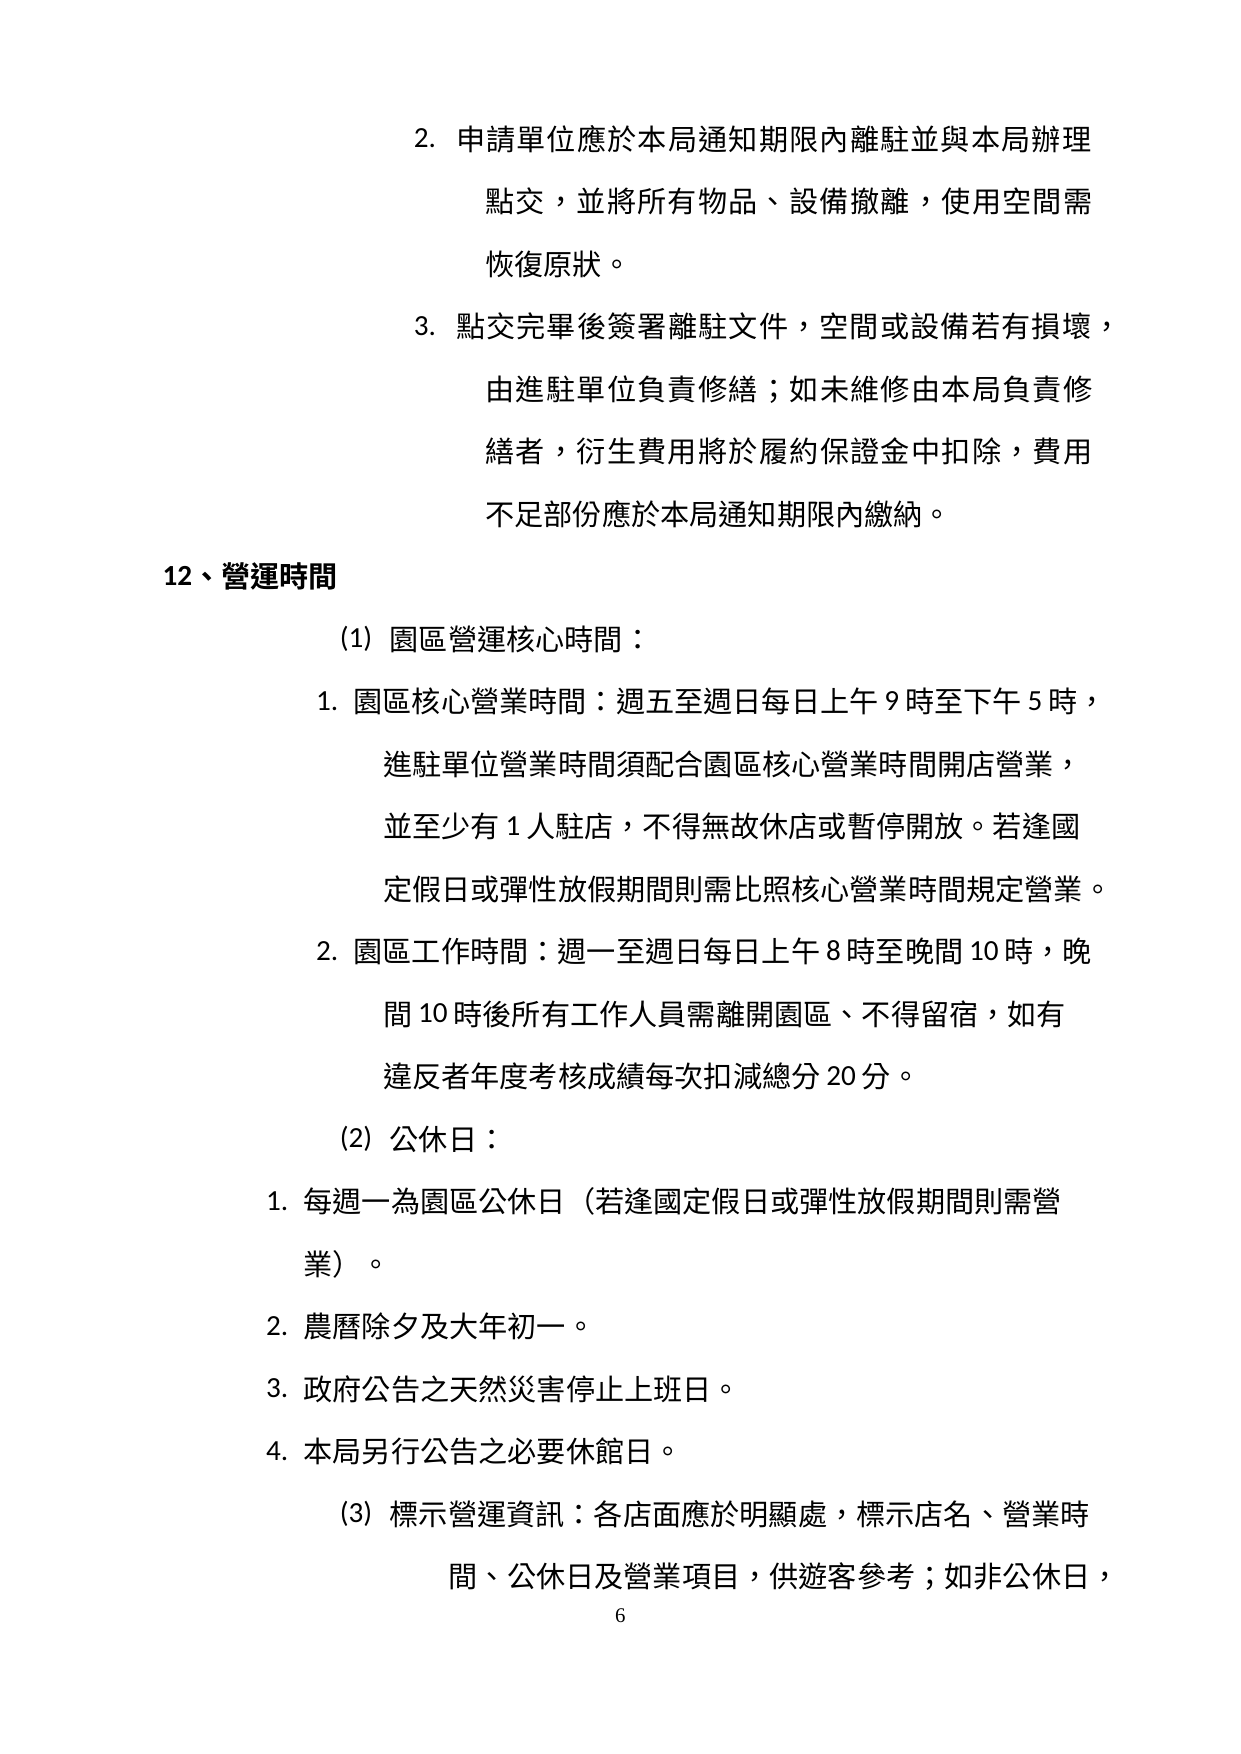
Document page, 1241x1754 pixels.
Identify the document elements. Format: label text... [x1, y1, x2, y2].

list 標示營運資訊：各店面應於明顯處，標示店名、營業時間、公休日及營業項目，供遊客參考；如非公休日，而有臨時外出或出差情事時，亦須於明顯處張貼公告說明，並留下預計返回時間及連絡資訊；若店家採取預約制，則需註明固定預約時間，其他則需正常開店，若經民眾檢舉未開店，視為營運異常，本局得書面通知依限改善，並作成紀錄列入年度考核。 [339, 1471, 1093, 1596]
list 點交完畢後簽署離駐文件，空間或設備若有損壞，由進駐單位負責修繕；如未維修由本局負責修繕者，衍生費用將於履約保證金中扣除，費用不足部份應於本局通知期限內繳納。 [413, 283, 1093, 533]
list 本局另行公告之必要休館日。 [266, 1408, 1093, 1471]
list 營運時間 [162, 533, 1093, 596]
list 申請單位應於本局通知期限內離駐並與本局辦理點交，並將所有物品、設備撤離，使用空間需恢復原狀。 [413, 96, 1093, 283]
list 每週一為園區公休日（若逢國定假日或彈性放假期間則需營業）。 [266, 1158, 1093, 1283]
list 政府公告之天然災害停止上班日。 [266, 1346, 1093, 1408]
list 農曆除夕及大年初一。 [266, 1283, 1093, 1346]
list 園區工作時間：週一至週日每日上午8時至晚間10時，晚間10時後所有工作人員需離開園區、不得留宿，如有違反者年度考核成績每次扣減總分20分。 [316, 908, 1093, 1096]
list 園區營運核心時間： [339, 596, 1093, 658]
list 園區核心營業時間：週五至週日每日上午9時至下午5時，進駐單位營業時間須配合園區核心營業時間開店營業，並至少有1人駐店，不得無故休店或暫停開放。若逢國定假日或彈性放假期間則需比照核心營業時間規定營業。 [316, 658, 1093, 908]
list 公休日： [339, 1096, 1093, 1158]
